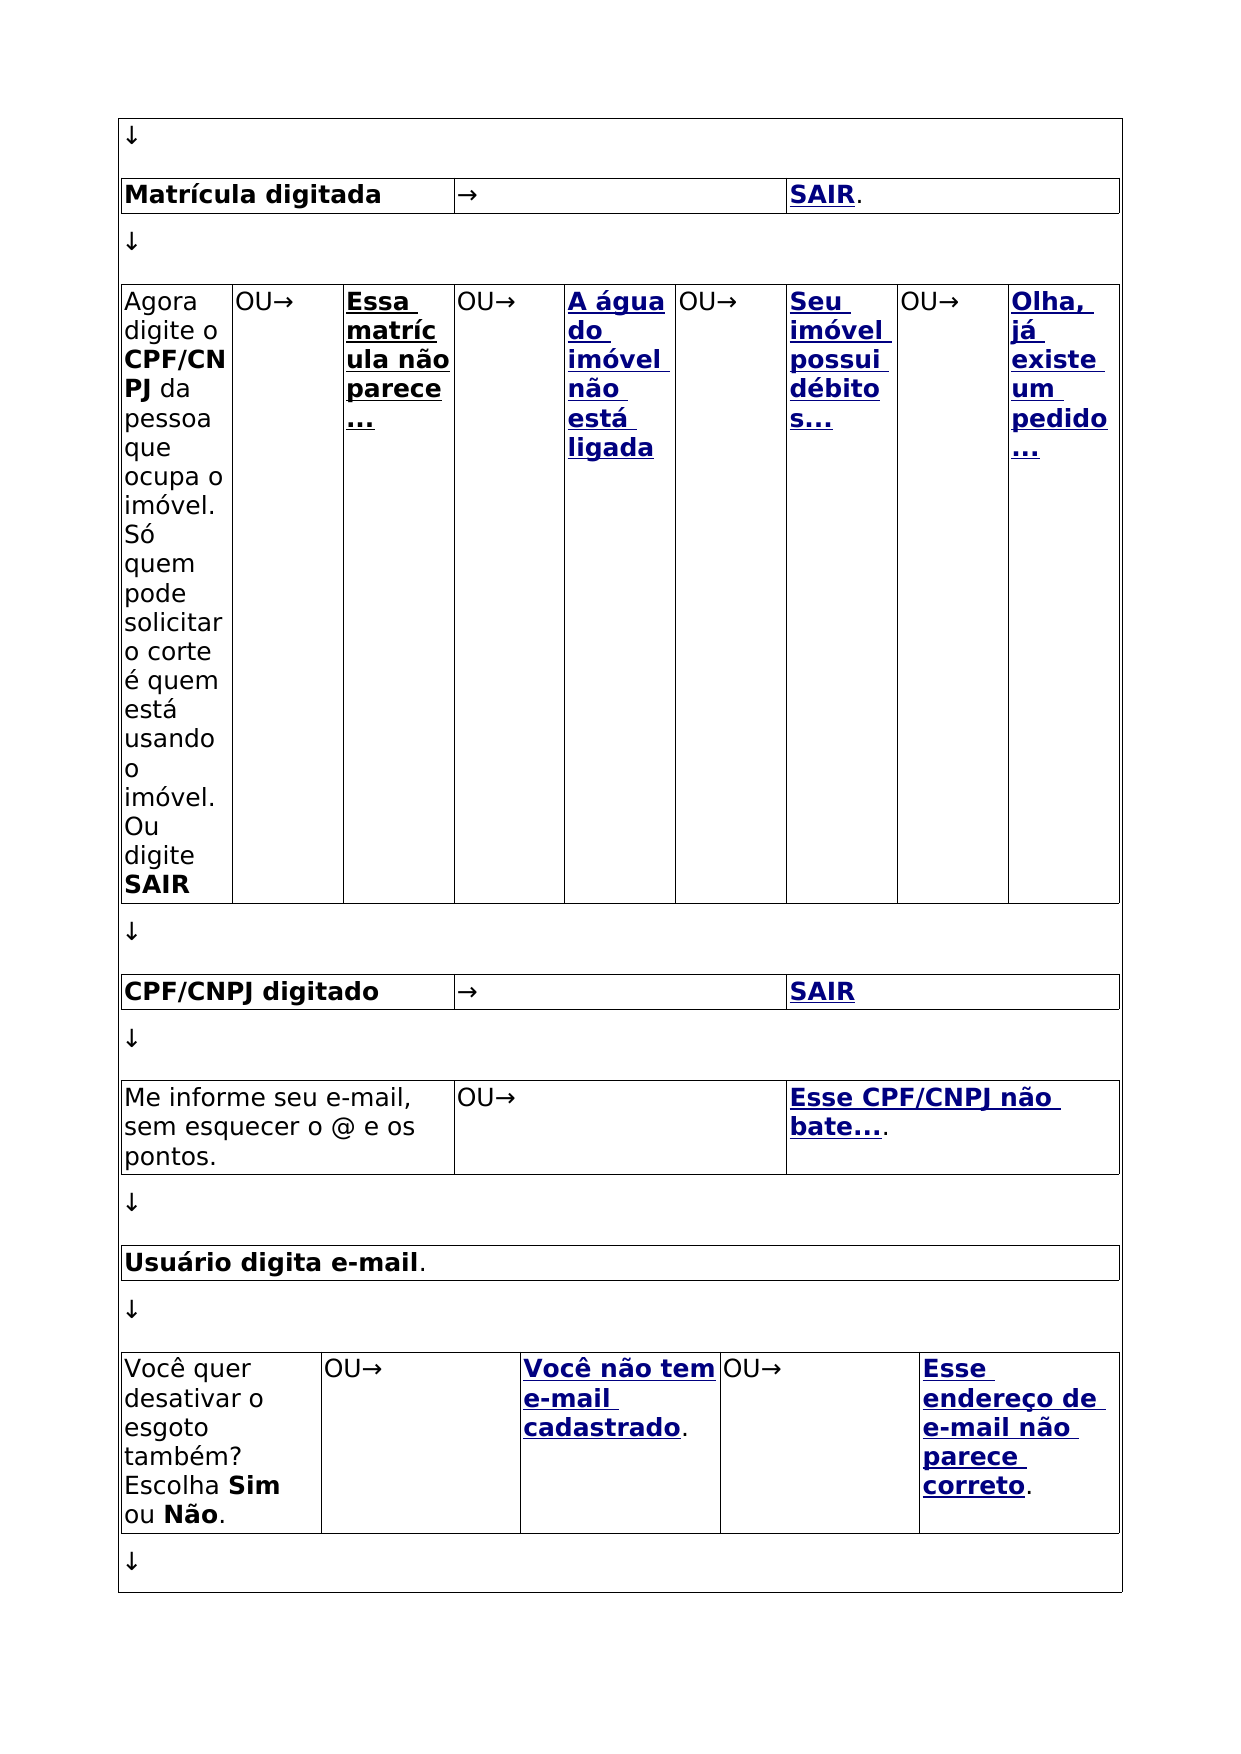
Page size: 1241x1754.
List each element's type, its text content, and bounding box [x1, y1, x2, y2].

table_header → [455, 179, 786, 213]
table_header OU→ [322, 1353, 520, 1532]
table_header OU→ [676, 285, 786, 902]
table_header SAIR [787, 975, 1119, 1009]
table_header Você não tem e-mail cadastrado. [521, 1353, 720, 1532]
table_header Agora digite o CPF/CNPJ da pessoa que ocupa o imóvel. Só quem pode solicitar o corte é quem está usando o imóvel. Ou digite SAIR [122, 285, 232, 902]
table_header Olha, já existe um pedido... [1009, 285, 1119, 902]
table_header Usuário digita e-mail. [122, 1246, 1119, 1280]
table_header Matrícula digitada [122, 179, 454, 213]
table_header → [455, 975, 786, 1009]
table_header Essa matrícula não parece... [344, 285, 454, 902]
table_header CPF/CNPJ digitado [122, 975, 454, 1009]
table_header ↓ ↓ ↓ ↓ ↓ ↓ ↓ [119, 119, 1122, 1592]
table_header Esse endereço de e-mail não parece correto. [920, 1353, 1119, 1532]
table_header OU→ [898, 285, 1008, 902]
table_header OU→ [721, 1353, 919, 1532]
table_header SAIR. [787, 179, 1119, 213]
table_header A água do imóvel não está ligada [565, 285, 675, 902]
table_header OU→ [455, 285, 564, 902]
table_header Me informe seu e-mail, sem esquecer o @ e os pontos. [122, 1081, 454, 1174]
table_header OU→ [233, 285, 343, 902]
table_header Você quer desativar o esgoto também? Escolha Sim ou Não. [122, 1353, 321, 1532]
table_header Seu imóvel possui débitos... [787, 285, 897, 902]
table_header OU→ [455, 1081, 786, 1174]
table_header Esse CPF/CNPJ não bate.... [787, 1081, 1119, 1174]
